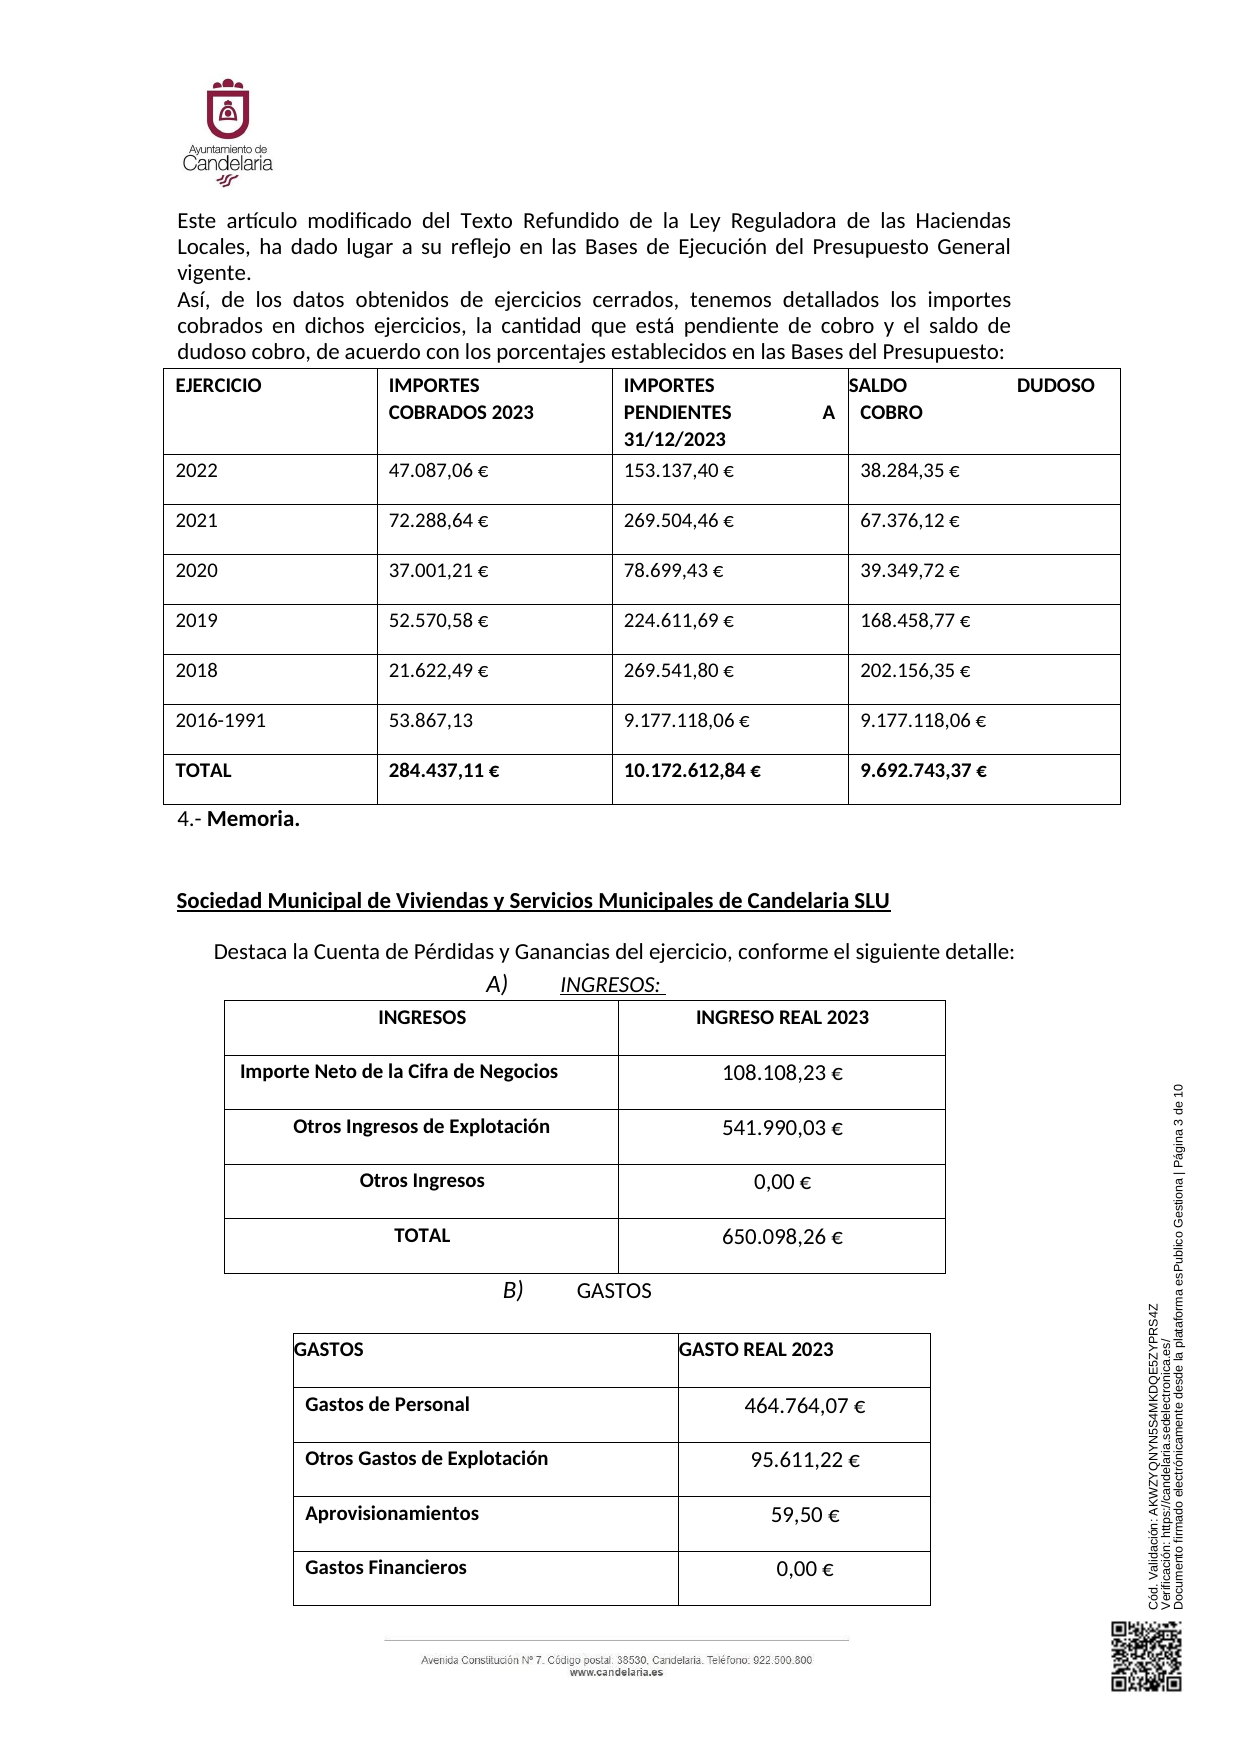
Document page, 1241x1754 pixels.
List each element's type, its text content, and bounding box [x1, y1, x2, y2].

table_cell 9.177.118,06 € [613, 705, 787, 753]
text Así, de los datos obtenidos de ejercicios cerrados, tenemos detallados los importes cobrados en dichos ejercicios, la cantidad que está pendiente de cobro y el saldo de dudoso cobro, de acuerdo con los porcentajes establecidos en las Bases del Presupuesto: [177, 287, 1013, 365]
table_cell 2022 [164, 455, 377, 503]
table_cell [787, 705, 822, 753]
table_cell [787, 655, 822, 703]
table_cell Otros Ingresos [225, 1165, 618, 1218]
table_cell 52.570,58 € [378, 605, 612, 653]
table_cell 78.699,43 € [613, 555, 787, 603]
table_cell TOTAL [225, 1219, 618, 1273]
table_cell 153.137,40 € [613, 455, 787, 503]
table_cell [586, 1443, 678, 1496]
table_cell [823, 505, 848, 553]
table_cell [1017, 705, 1120, 753]
table_cell [1017, 555, 1120, 603]
text Sociedad Municipal de Viviendas y Servicios Municipales de Candelaria SLU [176, 886, 1063, 914]
table_cell [1017, 455, 1120, 503]
table_cell [823, 755, 848, 803]
table_cell 202.156,35 € [849, 655, 1017, 703]
list GASTOS [102, 1274, 1053, 1304]
table_header INGRESO REAL 2023 [619, 1001, 945, 1055]
table_cell 269.504,46 € [613, 505, 787, 553]
table_cell 72.288,64 € [378, 505, 612, 553]
table_header GASTOS [294, 1334, 678, 1387]
table_cell [823, 455, 848, 503]
table_cell 59,50 € [679, 1497, 930, 1551]
table_cell 37.001,21 € [378, 555, 612, 603]
table_cell 67.376,12 € [849, 505, 1017, 553]
table_cell [823, 605, 848, 653]
table_header INGRESOS [225, 1001, 618, 1055]
list INGRESOS: [102, 968, 1053, 998]
table_cell 269.541,80 € [613, 655, 787, 703]
table_cell [787, 755, 822, 803]
table_cell [787, 505, 822, 553]
table_cell Otros Gastos de Explotación [294, 1443, 586, 1496]
table_cell Aprovisionamientos [294, 1497, 586, 1551]
text Este artículo modificado del Texto Refundido de la Ley Reguladora de las Haciendas Locales, ha dado lugar a su reflejo en las Bases de Ejecución del Presupuesto General vigente. [177, 208, 1013, 286]
table_cell [586, 1388, 678, 1442]
table_cell 224.611,69 € [613, 605, 787, 653]
table_cell [823, 705, 848, 753]
table_cell 0,00 € [679, 1552, 930, 1605]
table_cell [586, 1497, 678, 1551]
table_cell 95.611,22 € [679, 1443, 930, 1496]
table_cell 541.990,03 € [619, 1110, 945, 1164]
table_cell 53.867,13 [378, 705, 612, 753]
table_cell 10.172.612,84 € [613, 755, 787, 803]
table_header SALDO COBRO [849, 369, 1017, 453]
table_cell 39.349,72 € [849, 555, 1017, 603]
text Destaca la Cuenta de Pérdidas y Ganancias del ejercicio, conforme el siguiente detalle: [176, 938, 1063, 964]
table_cell 284.437,11 € [378, 755, 612, 803]
table_cell Otros Ingresos de Explotación [225, 1110, 618, 1164]
table_cell 650.098,26 € [619, 1219, 945, 1273]
table_cell 47.087,06 € [378, 455, 612, 503]
table_cell 2021 [164, 505, 377, 553]
table_cell [1017, 655, 1120, 703]
table_cell [1017, 755, 1120, 803]
table_cell 9.692.743,37 € [849, 755, 1017, 803]
table_cell 108.108,23 € [619, 1056, 945, 1109]
table_cell 2019 [164, 605, 377, 653]
text 4.- Memoria. [177, 805, 1063, 832]
table_header DUDOSO [1017, 369, 1120, 453]
table_cell [823, 655, 848, 703]
table_header EJERCICIO [164, 369, 377, 453]
table_cell 0,00 € [619, 1165, 945, 1218]
table_cell [787, 455, 822, 503]
table_cell [586, 1552, 678, 1605]
table_cell TOTAL [164, 755, 377, 803]
table_cell [787, 605, 822, 653]
table_header A [823, 369, 848, 453]
table_header IMPORTES COBRADOS 2023 [378, 369, 612, 453]
table_cell 9.177.118,06 € [849, 705, 1017, 753]
table_cell 2020 [164, 555, 377, 603]
table_header [787, 369, 822, 453]
table_cell 2018 [164, 655, 377, 703]
table_cell 464.764,07 € [679, 1388, 930, 1442]
table_cell 168.458,77 € [849, 605, 1017, 653]
table_cell 21.622,49 € [378, 655, 612, 703]
table_cell Gastos Financieros [294, 1552, 586, 1605]
table_cell [823, 555, 848, 603]
table_cell [1017, 505, 1120, 553]
table_cell 2016-1991 [164, 705, 377, 753]
table_header GASTO REAL 2023 [679, 1334, 930, 1387]
table_header IMPORTES PENDIENTES 31/12/2023 [613, 369, 787, 453]
table_cell Gastos de Personal [294, 1388, 586, 1442]
table_cell Importe Neto de la Cifra de Negocios [225, 1056, 618, 1109]
table_cell [1017, 605, 1120, 653]
table_cell [787, 555, 822, 603]
table_cell 38.284,35 € [849, 455, 1017, 503]
